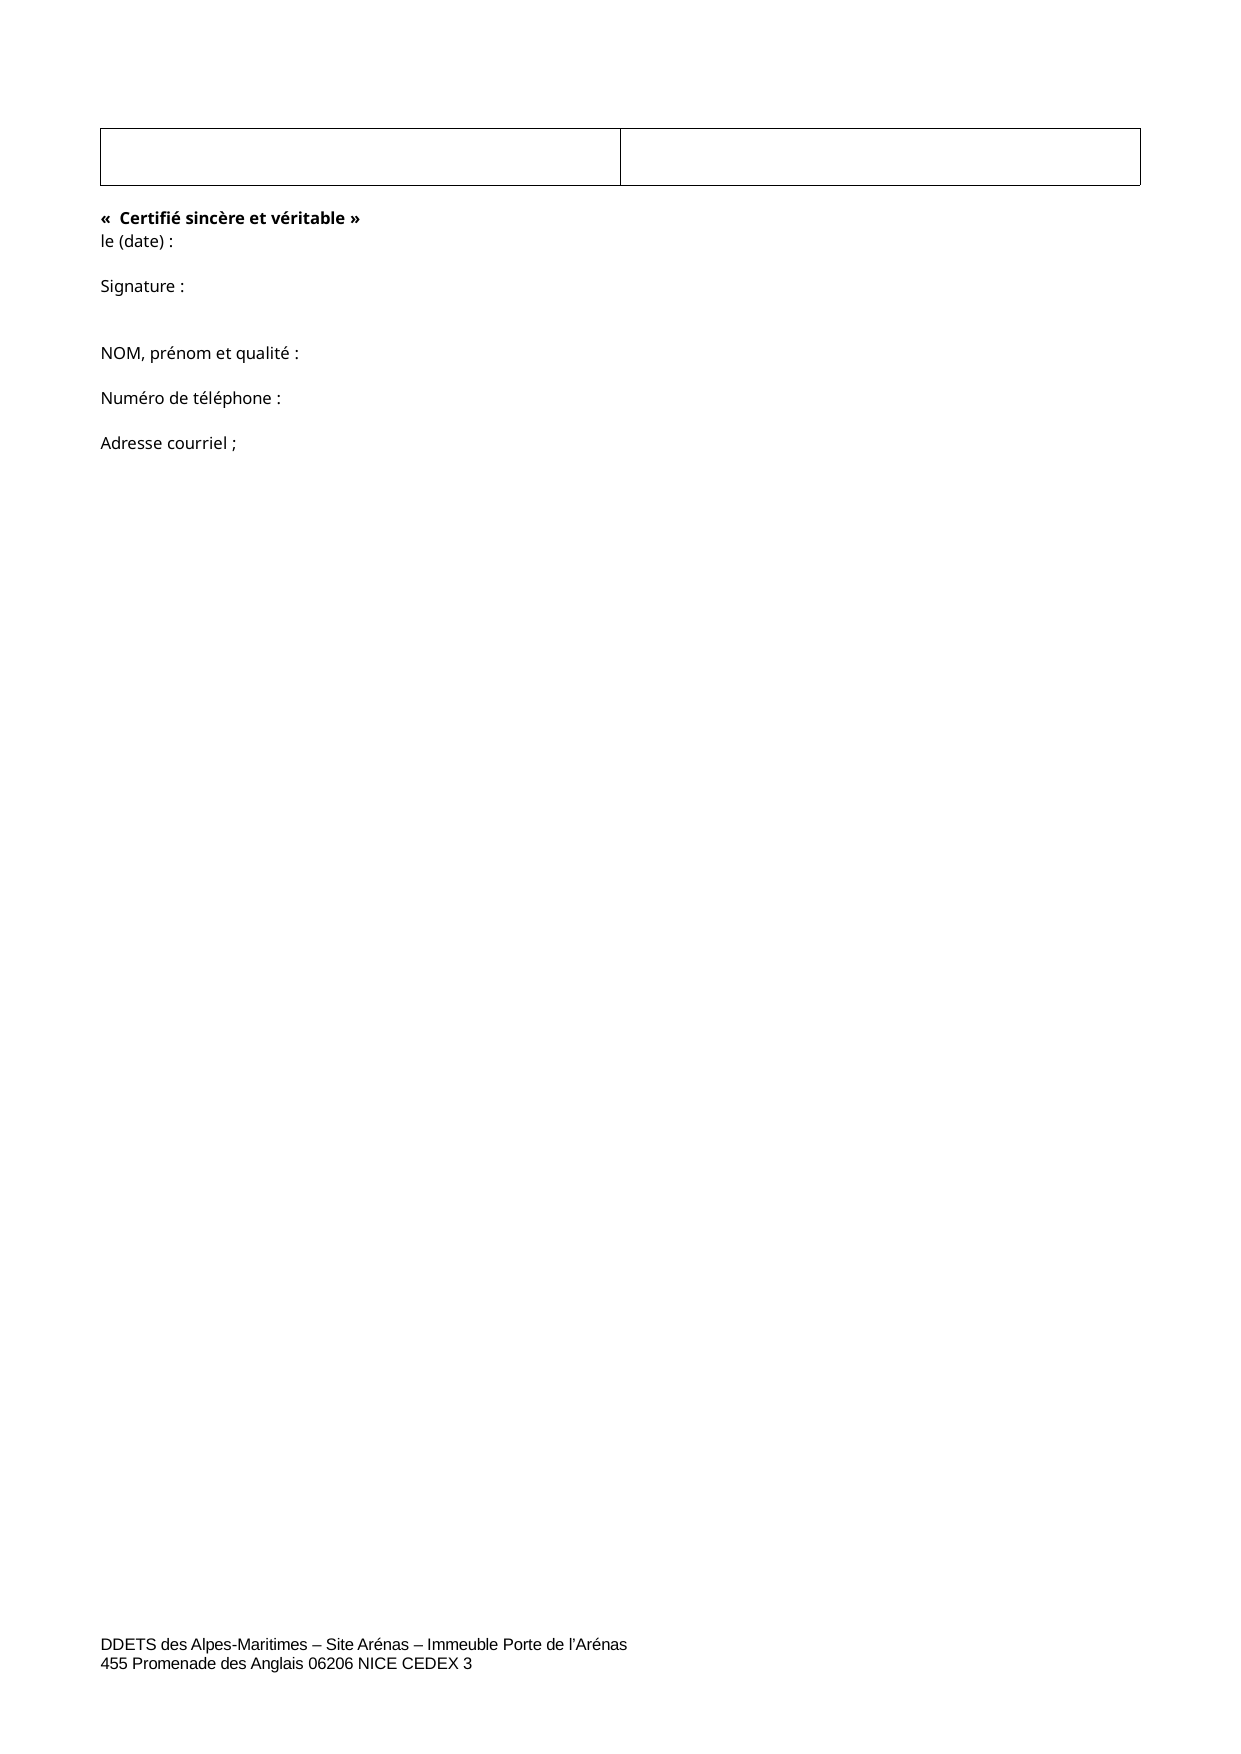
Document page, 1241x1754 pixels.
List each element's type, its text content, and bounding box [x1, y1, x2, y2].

table_cell [621, 129, 1140, 185]
text NOM, prénom et qualité : [100, 342, 1140, 365]
text le (date) : [100, 230, 1140, 252]
text Numéro de téléphone : [100, 387, 1140, 410]
text « Certifié sincère et véritable » [100, 207, 1140, 230]
text Signature : [100, 275, 1140, 297]
table_cell [101, 129, 620, 185]
text Adresse courriel ; [100, 432, 1140, 455]
